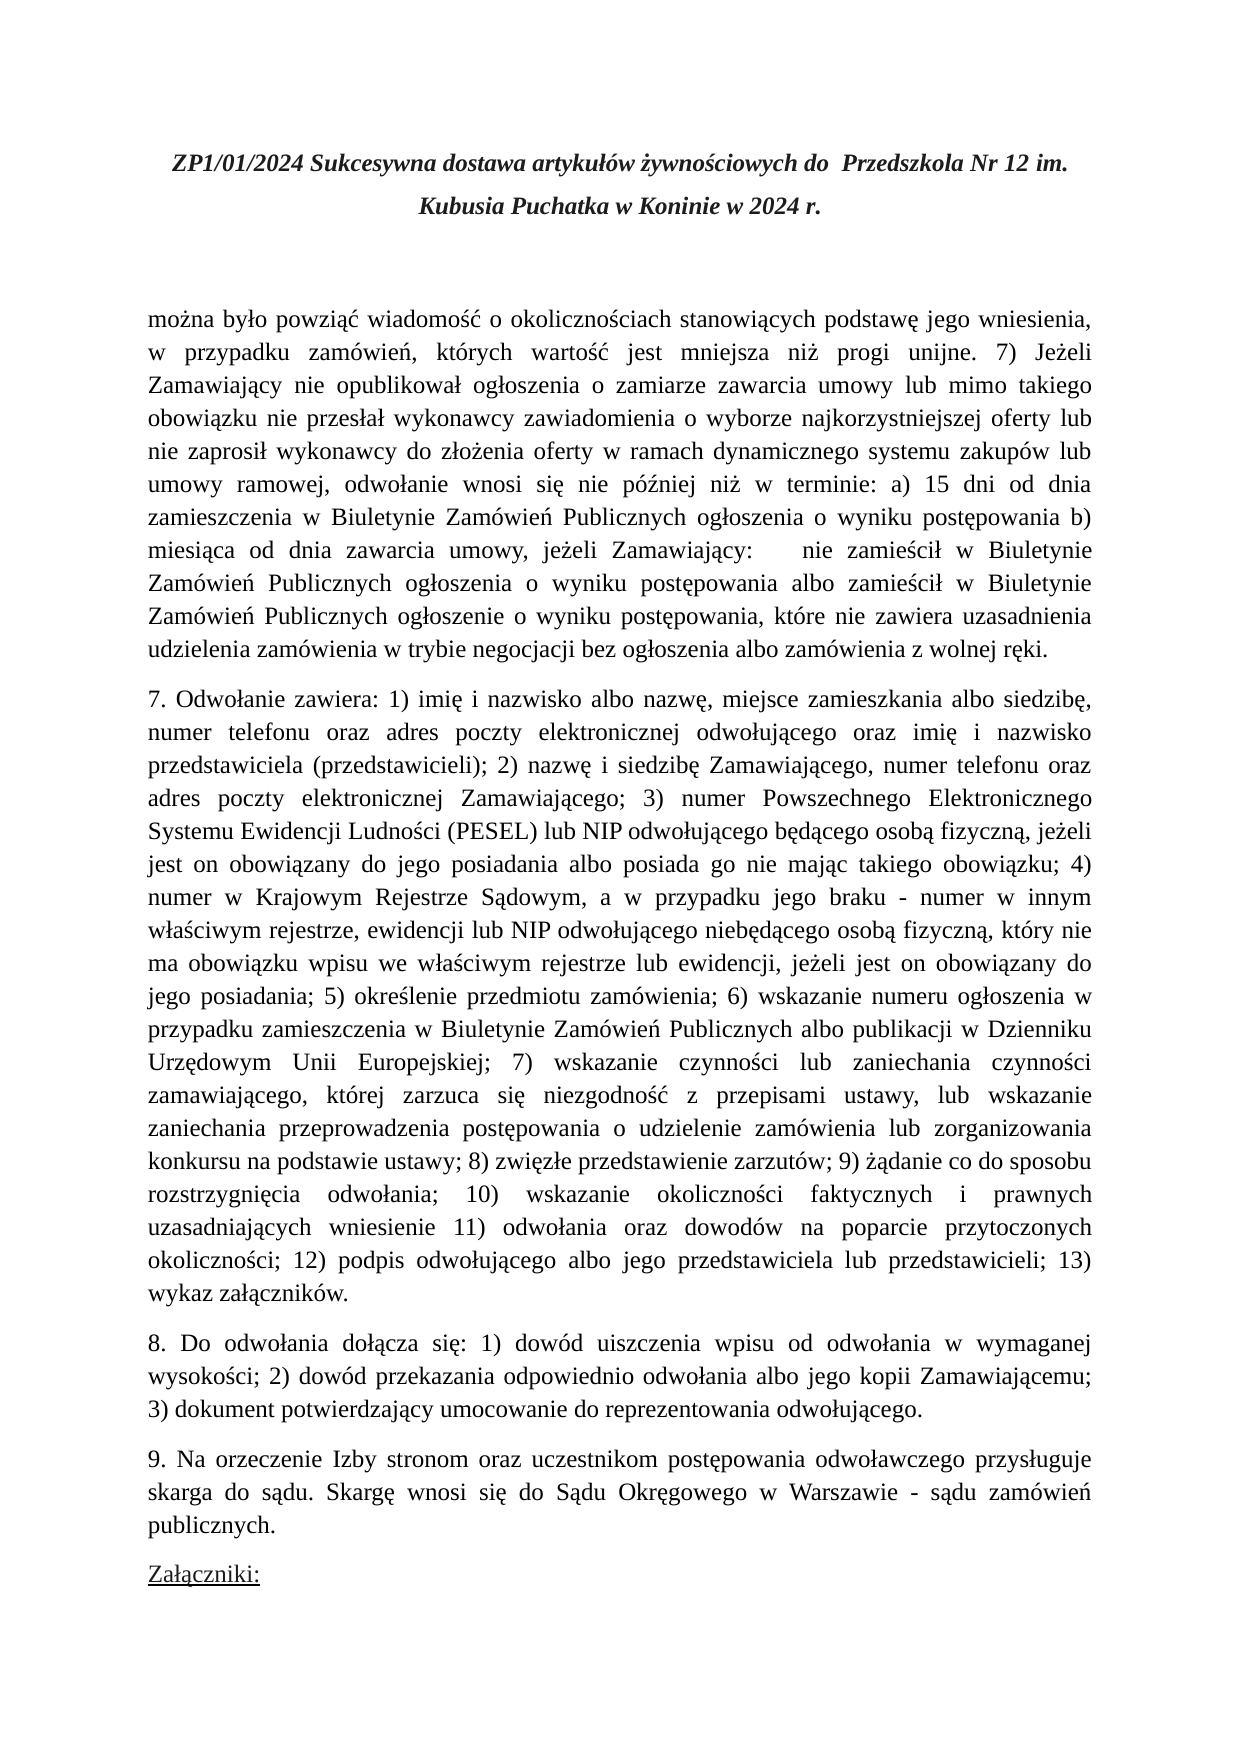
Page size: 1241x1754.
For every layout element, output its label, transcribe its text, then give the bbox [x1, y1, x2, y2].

text można było powziąć wiadomość o okolicznościach stanowiących podstawę jego wniesienia, w przypadku zamówień, których wartość jest mniejsza niż progi unijne. 7) Jeżeli Zamawiający nie opublikował ogłoszenia o zamiarze zawarcia umowy lub mimo takiego obowiązku nie przesłał wykonawcy zawiadomienia o wyborze najkorzystniejszej oferty lub nie zaprosił wykonawcy do złożenia oferty w ramach dynamicznego systemu zakupów lub umowy ramowej, odwołanie wnosi się nie później niż w terminie: a) 15 dni od dnia zamieszczenia w Biuletynie Zamówień Publicznych ogłoszenia o wyniku postępowania b) miesiąca od dnia zawarcia umowy, jeżeli Zamawiający:  nie zamieścił w Biuletynie Zamówień Publicznych ogłoszenia o wyniku postępowania albo zamieścił w Biuletynie Zamówień Publicznych ogłoszenie o wyniku postępowania, które nie zawiera uzasadnienia udzielenia zamówienia w trybie negocjacji bez ogłoszenia albo zamówienia z wolnej ręki. [148, 304, 1093, 663]
text 7. Odwołanie zawiera: 1) imię i nazwisko albo nazwę, miejsce zamieszkania albo siedzibę, numer telefonu oraz adres poczty elektronicznej odwołującego oraz imię i nazwisko przedstawiciela (przedstawicieli); 2) nazwę i siedzibę Zamawiającego, numer telefonu oraz adres poczty elektronicznej Zamawiającego; 3) numer Powszechnego Elektronicznego Systemu Ewidencji Ludności (PESEL) lub NIP odwołującego będącego osobą fizyczną, jeżeli jest on obowiązany do jego posiadania albo posiada go nie mając takiego obowiązku; 4) numer w Krajowym Rejestrze Sądowym, a w przypadku jego braku - numer w innym właściwym rejestrze, ewidencji lub NIP odwołującego niebędącego osobą fizyczną, który nie ma obowiązku wpisu we właściwym rejestrze lub ewidencji, jeżeli jest on obowiązany do jego posiadania; 5) określenie przedmiotu zamówienia; 6) wskazanie numeru ogłoszenia w przypadku zamieszczenia w Biuletynie Zamówień Publicznych albo publikacji w Dzienniku Urzędowym Unii Europejskiej; 7) wskazanie czynności lub zaniechania czynności zamawiającego, której zarzuca się niezgodność z przepisami ustawy, lub wskazanie zaniechania przeprowadzenia postępowania o udzielenie zamówienia lub zorganizowania konkursu na podstawie ustawy; 8) zwięzłe przedstawienie zarzutów; 9) żądanie co do sposobu rozstrzygnięcia odwołania; 10) wskazanie okoliczności faktycznych i prawnych uzasadniających wniesienie 11) odwołania oraz dowodów na poparcie przytoczonych okoliczności; 12) podpis odwołującego albo jego przedstawiciela lub przedstawicieli; 13) wykaz załączników. [148, 684, 1093, 1307]
text Załączniki: [148, 1559, 1093, 1588]
text 8. Do odwołania dołącza się: 1) dowód uiszczenia wpisu od odwołania w wymaganej wysokości; 2) dowód przekazania odpowiednio odwołania albo jego kopii Zamawiającemu; 3) dokument potwierdzający umocowanie do reprezentowania odwołującego. [148, 1328, 1093, 1423]
text 9. Na orzeczenie Izby stronom oraz uczestnikom postępowania odwoławczego przysługuje skarga do sądu. Skargę wnosi się do Sądu Okręgowego w Warszawie - sądu zamówień publicznych. [148, 1444, 1093, 1538]
